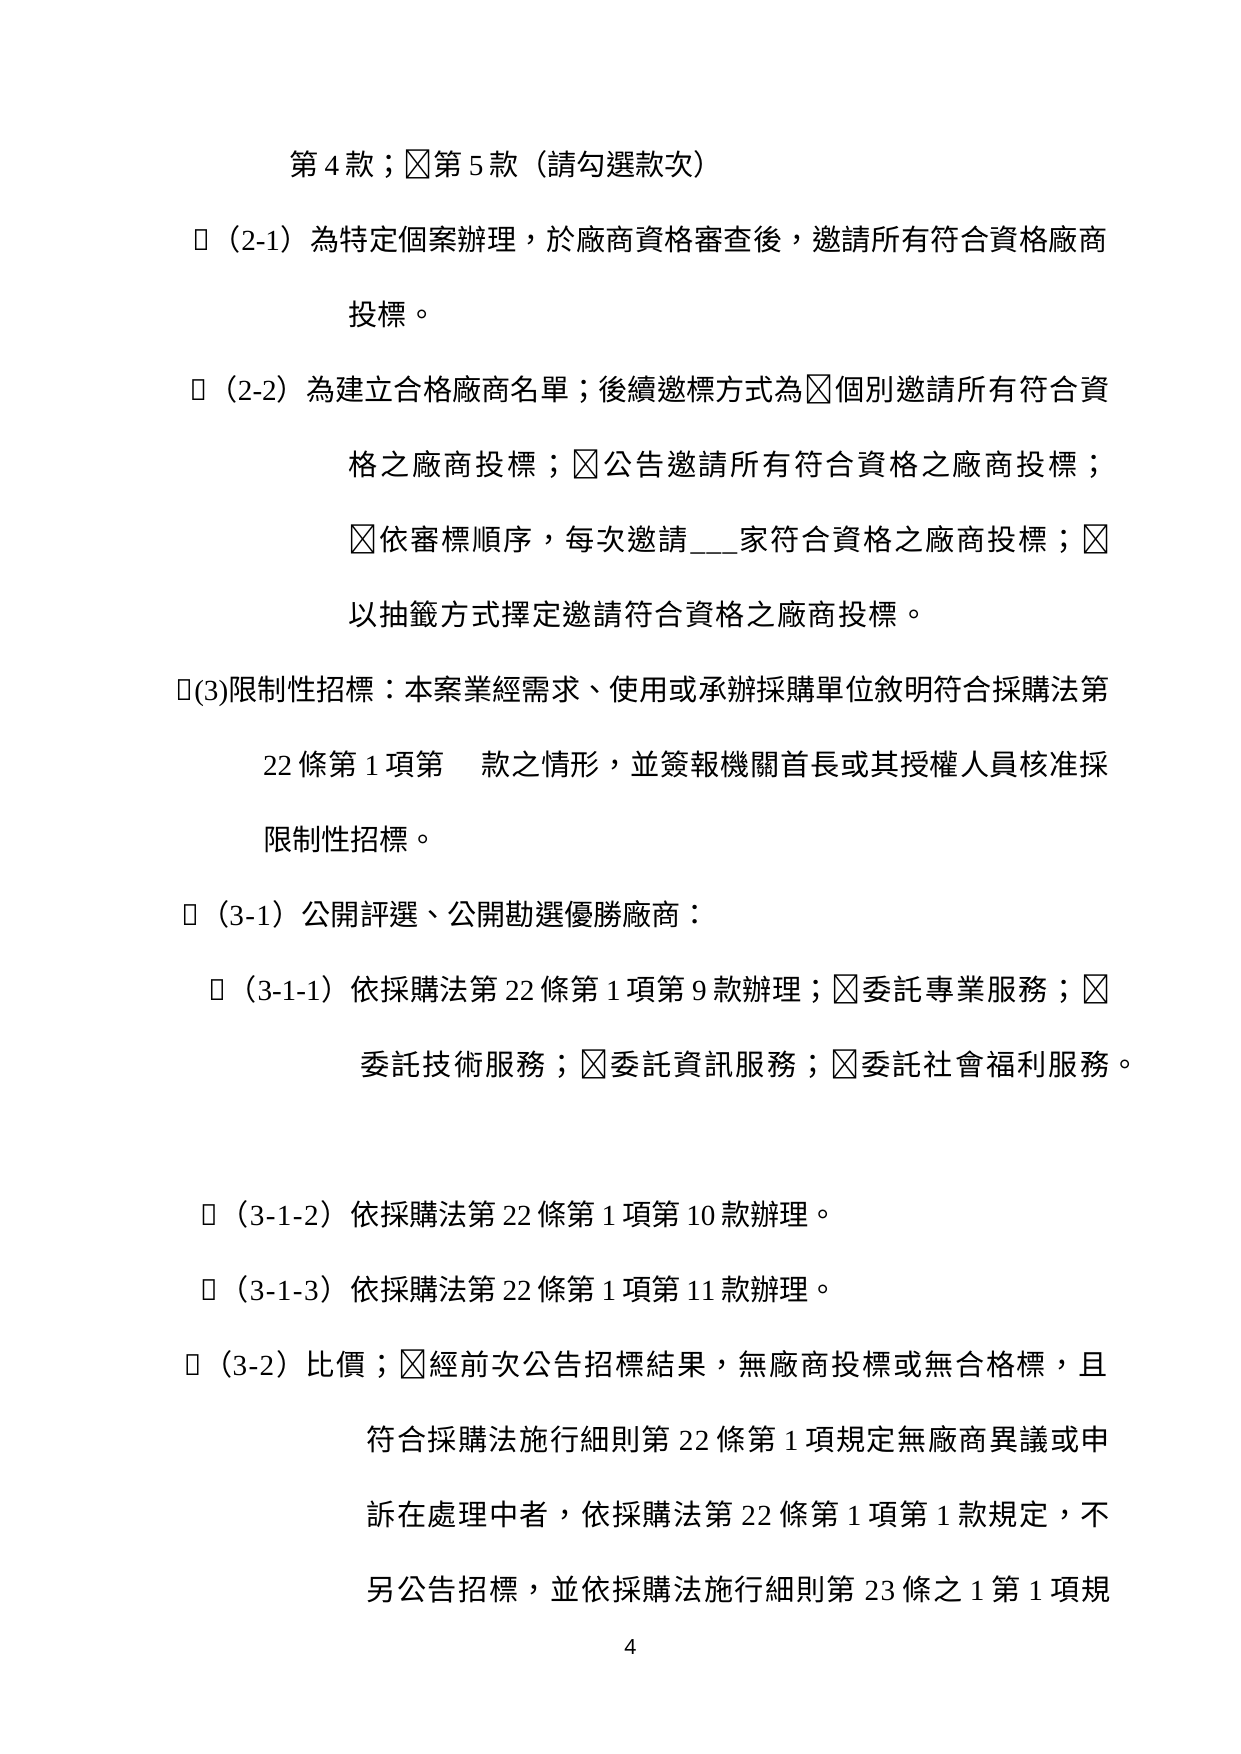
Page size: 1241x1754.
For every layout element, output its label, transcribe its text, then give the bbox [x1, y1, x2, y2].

text （3-1-3）依採購法第22條第1項第11款辦理。 [130, 1250, 1110, 1325]
text （3-1-2）依採購法第22條第1項第10款辦理。 [130, 1175, 1110, 1250]
text （3-1-1）依採購法第22條第1項第9款辦理；委託專業服務；委託技術服務；委託資訊服務；委託社會福利服務。 [130, 950, 1110, 1175]
text （2-1）為特定個案辦理，於廠商資格審查後，邀請所有符合資格廠商投標。 [130, 200, 1110, 350]
text （3-2）比價；經前次公告招標結果，無廠商投標或無合格標，且符合採購法施行細則第22條第1項規定無廠商異議或申訴在處理中者，依採購法第22條第1項第1款規定，不另公告招標，並依採購法施行細則第23條之1第1項規定，邀請過去表現優良之2家以上廠商以比價方式辦理；符合採購法第22條第1項第___款（請列明款次，第16款之情形須併填主管機關核准文號）；符合採購法第104條第1項但書第___款（請列明款次及相關機關核准文號）；符合採購法第105條第1項第___款(請列明款次及相關機關核准文號)；符合中央機關未達公告金額採購招標辦法第___條第___項第___款規定；符合地方政府依採購法第23條所定未達公告金額採購招標辦法第___條第___項第___款規定。 [130, 1325, 1110, 1625]
text (3)限制性招標：本案業經需求、使用或承辦採購單位敘明符合採購法第22條第1項第 款之情形，並簽報機關首長或其授權人員核准採限制性招標。 [130, 650, 1110, 875]
text 第4款；第5款（請勾選款次） [130, 125, 1110, 200]
text （2-2）為建立合格廠商名單；後續邀標方式為個別邀請所有符合資格之廠商投標；公告邀請所有符合資格之廠商投標；依審標順序，每次邀請___家符合資格之廠商投標；以抽籤方式擇定邀請符合資格之廠商投標。 [130, 350, 1110, 650]
text （3-1）公開評選、公開勘選優勝廠商： [130, 875, 1110, 950]
